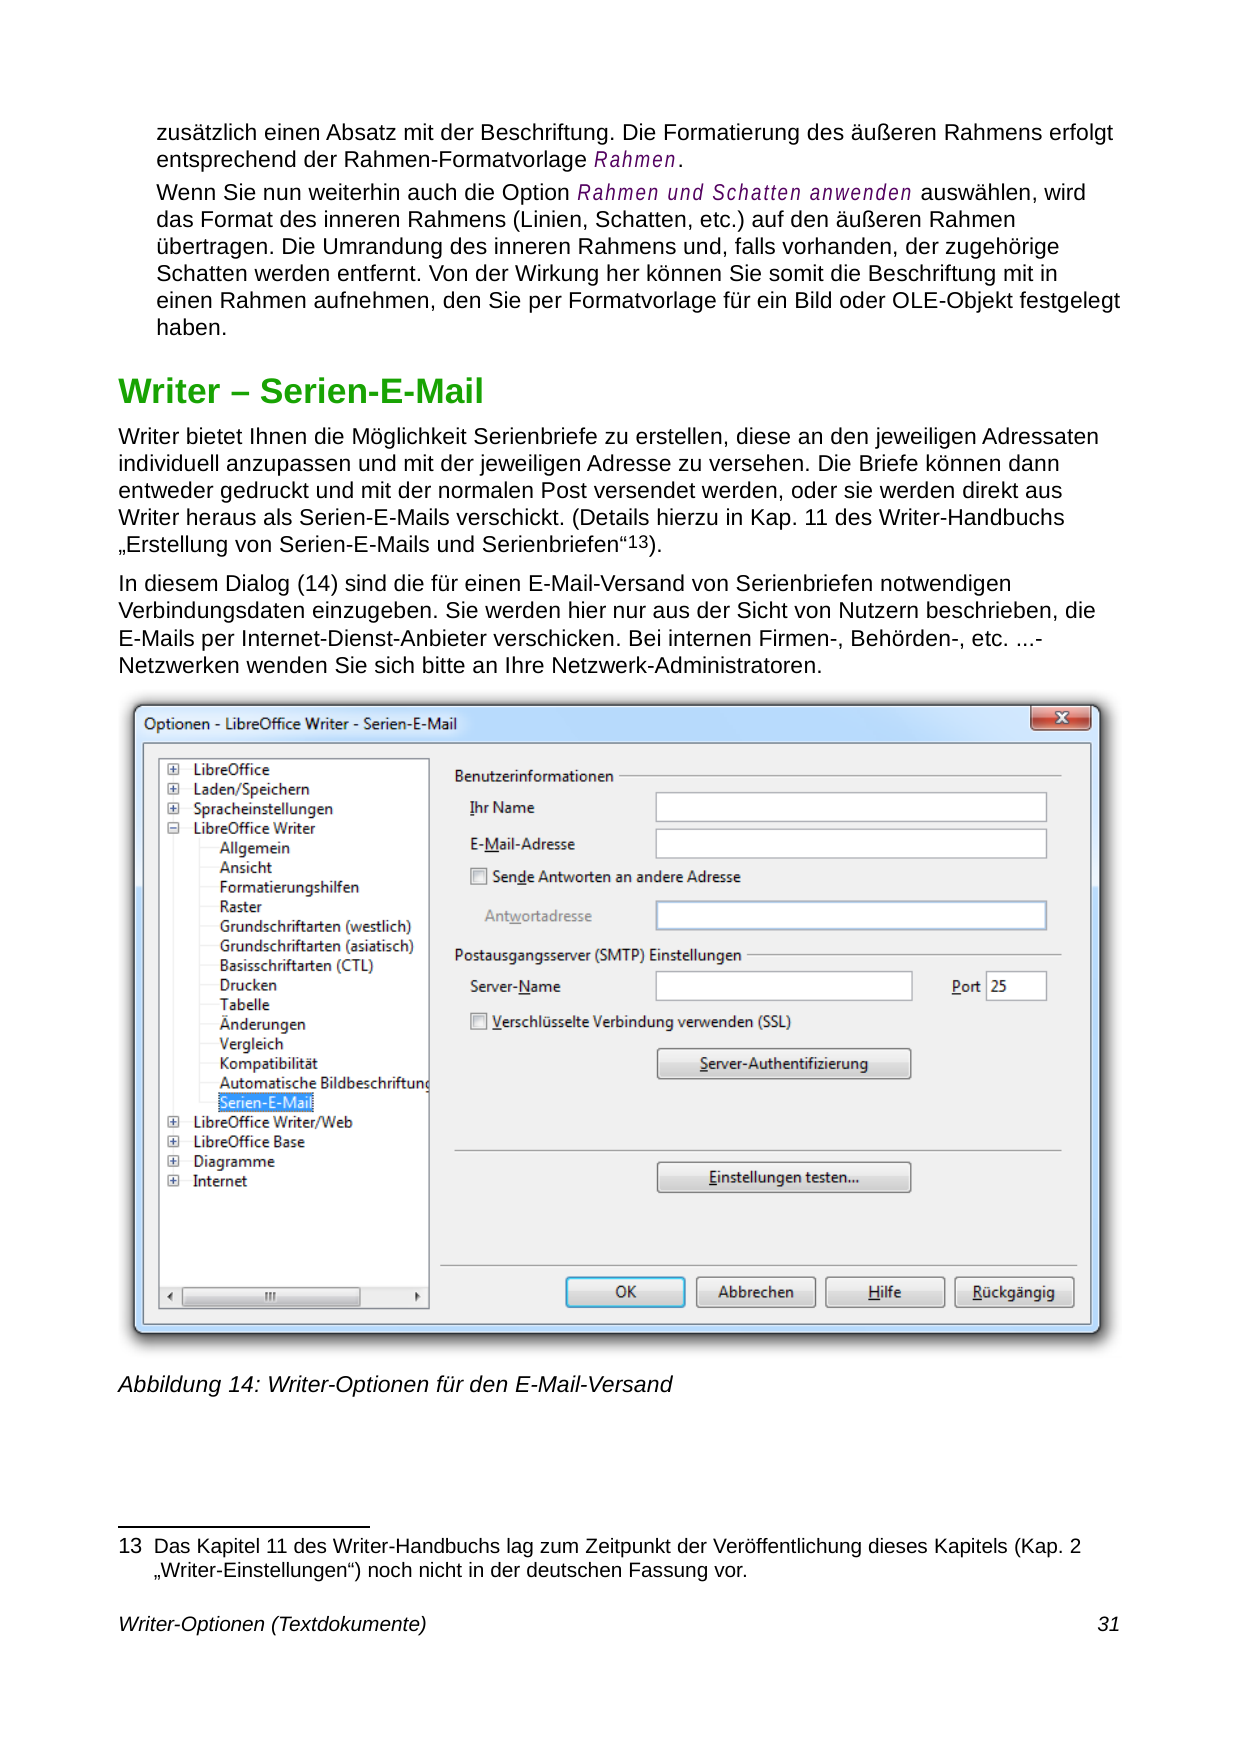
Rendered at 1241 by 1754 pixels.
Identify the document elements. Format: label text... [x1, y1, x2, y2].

text Abbildung 14: Writer-Optionen für den E-Mail-Versand [118, 1370, 1122, 1397]
text Das Kapitel 11 des Writer-Handbuchs lag zum Zeitpunkt der Veröffentlichung dieses Kapitels (Kap. 2 „Writer-Einstellungen“) noch nicht in der deutschen Fassung vor. [118, 1533, 1122, 1582]
subtitle Writer – Serien-E-Mail [118, 370, 1122, 411]
text Wenn Sie nun weiterhin auch die Option Rahmen und Schatten anwenden auswählen, wird das Format des inneren Rahmens (Linien, Schatten, etc.) auf den äußeren Rahmen übertragen. Die Umrandung des inneren Rahmens und, falls vorhanden, der zugehörige Schatten werden entfernt. Von der Wirkung her können Sie somit die Beschriftung mit in einen Rahmen aufnehmen, den Sie per Formatvorlage für ein Bild oder OLE-Objekt festgelegt haben. [156, 178, 1122, 341]
text Writer bietet Ihnen die Möglichkeit Serienbriefe zu erstellen, diese an den jeweiligen Adressaten individuell anzupassen und mit der jeweiligen Adresse zu versehen. Die Briefe können dann entweder gedruckt und mit der normalen Post versendet werden, oder sie werden direkt aus Writer heraus als Serien-E-Mails verschickt. (Details hierzu in Kap. 11 des Writer-Handbuchs „Erstellung von Serien-E-Mails und Serienbriefen“). [118, 422, 1122, 558]
text zusätzlich einen Absatz mit der Beschriftung. Die Formatierung des äußeren Rahmens erfolgt entsprechend der Rahmen-Formatvorlage Rahmen. [156, 118, 1122, 172]
text In diesem Dialog (Abbildung 14) sind die für einen E-Mail-Versand von Serienbriefen notwendigen Verbindungsdaten einzugeben. Sie werden hier nur aus der Sicht von Nutzern beschrieben, die E-Mails per Internet-Dienst-Anbieter verschicken. Bei internen Firmen-, Behörden-, etc. ...-Netzwerken wenden Sie sich bitte an Ihre Netzwerk-Administratoren. [118, 570, 1122, 678]
picture [118, 689, 1123, 1359]
